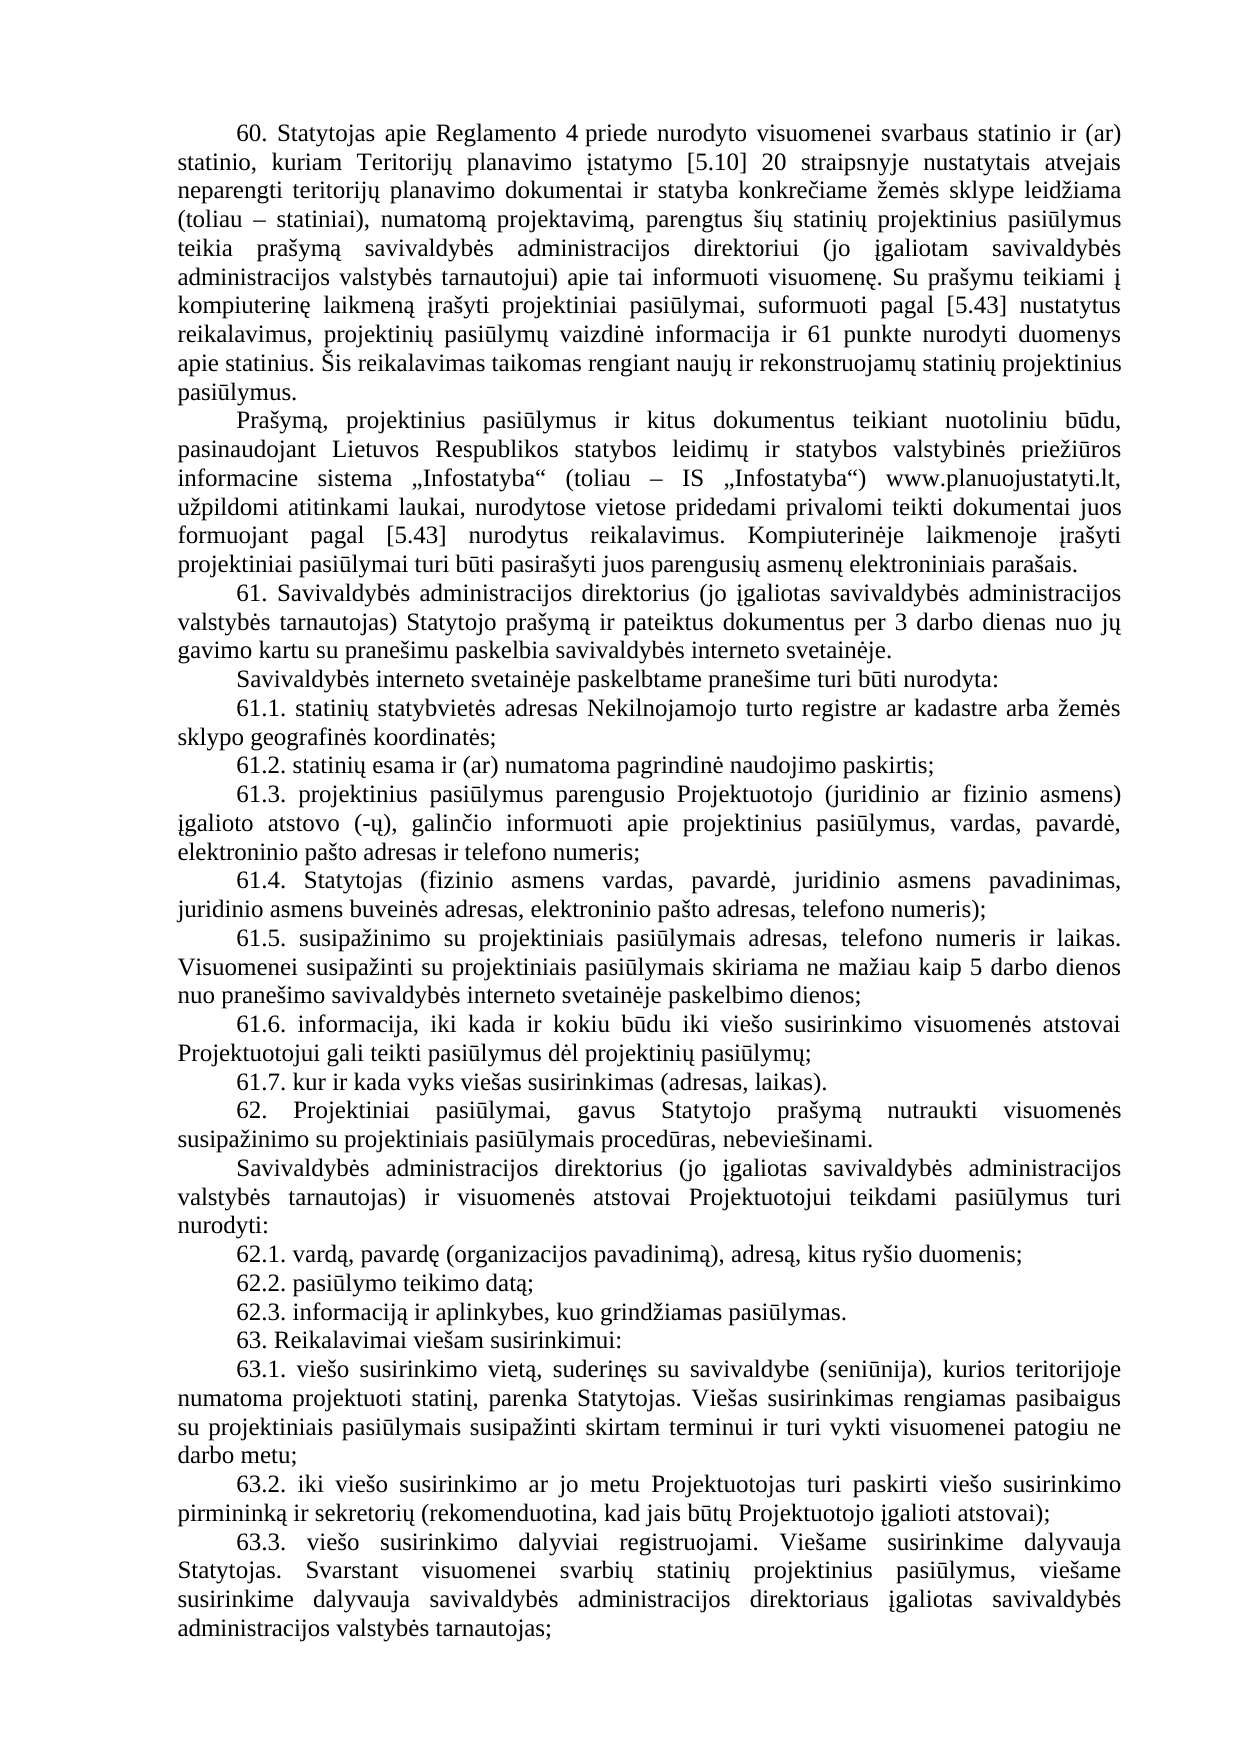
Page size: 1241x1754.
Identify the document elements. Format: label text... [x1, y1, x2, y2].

text 61.3. projektinius pasiūlymus parengusio Projektuotojo (juridinio ar fizinio asmens) įgalioto atstovo (-ų), galinčio informuoti apie projektinius pasiūlymus, vardas, pavardė, elektroninio pašto adresas ir telefono numeris; [177, 779, 1122, 866]
text 63.2. iki viešo susirinkimo ar jo metu Projektuotojas turi paskirti viešo susirinkimo pirmininką ir sekretorių (rekomenduotina, kad jais būtų Projektuotojo įgalioti atstovai); [177, 1469, 1122, 1527]
text 63.1. viešo susirinkimo vietą, suderinęs su savivaldybe (seniūnija), kurios teritorijoje numatoma projektuoti statinį, parenka Statytojas. Viešas susirinkimas rengiamas pasibaigus su projektiniais pasiūlymais susipažinti skirtam terminui ir turi vykti visuomenei patogiu ne darbo metu; [177, 1354, 1122, 1469]
text 62.3. informaciją ir aplinkybes, kuo grindžiamas pasiūlymas. [177, 1297, 1122, 1326]
text 63. Reikalavimai viešam susirinkimui: [177, 1326, 1122, 1354]
text 61.4. Statytojas (fizinio asmens vardas, pavardė, juridinio asmens pavadinimas, juridinio asmens buveinės adresas, elektroninio pašto adresas, telefono numeris); [177, 866, 1122, 923]
text Savivaldybės interneto svetainėje paskelbtame pranešime turi būti nurodyta: [177, 664, 1122, 693]
text 62. Projektiniai pasiūlymai, gavus Statytojo prašymą nutraukti visuomenės susipažinimo su projektiniais pasiūlymais procedūras, nebeviešinami. [177, 1096, 1122, 1153]
text 61.2. statinių esama ir (ar) numatoma pagrindinė naudojimo paskirtis; [177, 751, 1122, 779]
text Prašymą, projektinius pasiūlymus ir kitus dokumentus teikiant nuotoliniu būdu, pasinaudojant Lietuvos Respublikos statybos leidimų ir statybos valstybinės priežiūros informacine sistema „Infostatyba“ (toliau – IS „Infostatyba“) www.planuojustatyti.lt, užpildomi atitinkami laukai, nurodytose vietose pridedami privalomi teikti dokumentai juos formuojant pagal [5.43] nurodytus reikalavimus. Kompiuterinėje laikmenoje įrašyti projektiniai pasiūlymai turi būti pasirašyti juos parengusių asmenų elektroniniais parašais. [177, 406, 1122, 578]
text 61.5. susipažinimo su projektiniais pasiūlymais adresas, telefono numeris ir laikas. Visuomenei susipažinti su projektiniais pasiūlymais skiriama ne mažiau kaip 5 darbo dienos nuo pranešimo savivaldybės interneto svetainėje paskelbimo dienos; [177, 923, 1122, 1009]
text 61.6. informacija, iki kada ir kokiu būdu iki viešo susirinkimo visuomenės atstovai Projektuotojui gali teikti pasiūlymus dėl projektinių pasiūlymų; [177, 1009, 1122, 1067]
text 61. Savivaldybės administracijos direktorius (jo įgaliotas savivaldybės administracijos valstybės tarnautojas) Statytojo prašymą ir pateiktus dokumentus per 3 darbo dienas nuo jų gavimo kartu su pranešimu paskelbia savivaldybės interneto svetainėje. [177, 578, 1122, 664]
text 60. Statytojas apie Reglamento 4 priede nurodyto visuomenei svarbaus statinio ir (ar) statinio, kuriam Teritorijų planavimo įstatymo [5.10] 20 straipsnyje nustatytais atvejais neparengti teritorijų planavimo dokumentai ir statyba konkrečiame žemės sklype leidžiama (toliau – statiniai), numatomą projektavimą, parengtus šių statinių projektinius pasiūlymus teikia prašymą savivaldybės administracijos direktoriui (jo įgaliotam savivaldybės administracijos valstybės tarnautojui) apie tai informuoti visuomenę. Su prašymu teikiami į kompiuterinę laikmeną įrašyti projektiniai pasiūlymai, suformuoti pagal [5.43] nustatytus reikalavimus, projektinių pasiūlymų vaizdinė informacija ir 61 punkte nurodyti duomenys apie statinius. Šis reikalavimas taikomas rengiant naujų ir rekonstruojamų statinių projektinius pasiūlymus. [177, 118, 1122, 406]
text 62.2. pasiūlymo teikimo datą; [177, 1268, 1122, 1297]
text 61.7. kur ir kada vyks viešas susirinkimas (adresas, laikas). [177, 1067, 1122, 1096]
text 63.3. viešo susirinkimo dalyviai registruojami. Viešame susirinkime dalyvauja Statytojas. Svarstant visuomenei svarbių statinių projektinius pasiūlymus, viešame susirinkime dalyvauja savivaldybės administracijos direktoriaus įgaliotas savivaldybės administracijos valstybės tarnautojas; [177, 1527, 1122, 1642]
text 61.1. statinių statybvietės adresas Nekilnojamojo turto registre ar kadastre arba žemės sklypo geografinės koordinatės; [177, 693, 1122, 751]
text Savivaldybės administracijos direktorius (jo įgaliotas savivaldybės administracijos valstybės tarnautojas) ir visuomenės atstovai Projektuotojui teikdami pasiūlymus turi nurodyti: [177, 1153, 1122, 1239]
text 62.1. vardą, pavardę (organizacijos pavadinimą), adresą, kitus ryšio duomenis; [177, 1239, 1122, 1268]
